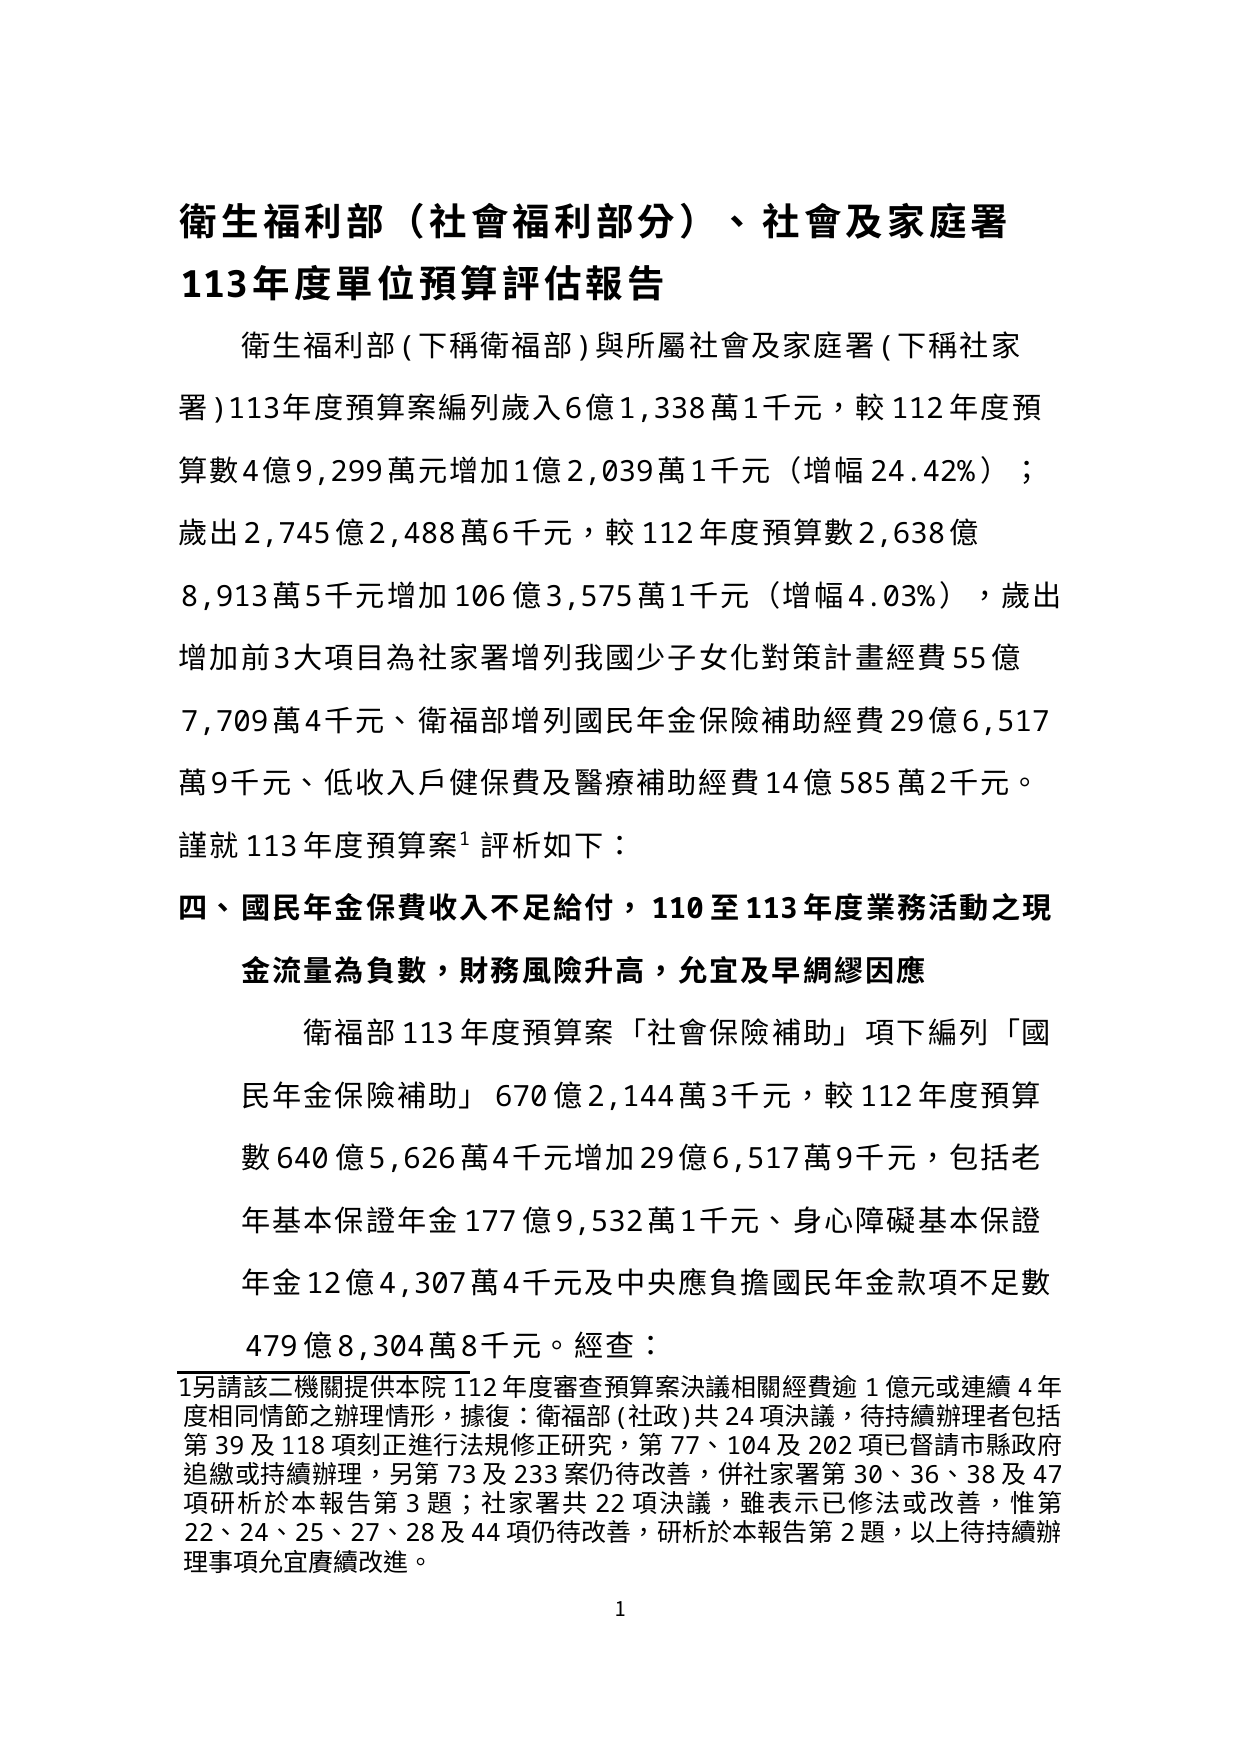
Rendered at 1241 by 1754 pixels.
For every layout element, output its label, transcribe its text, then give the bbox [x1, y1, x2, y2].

text 另請該二機關提供本院112年度審查預算案決議相關經費逾1億元或連續4年度相同情節之辦理情形，據復：衛福部(社政)共24項決議，待持續辦理者包括第39及118項刻正進行法規修正研究，第77、104及202項已督請市縣政府追繳或持續辦理，另第73及233案仍待改善，併社家署第30、36、38及47項研析於本報告第3題；社家署共22項決議，雖表示已修法或改善，惟第22、24、25、27、28及44項仍待改善，研析於本報告第2題，以上待持續辦理事項允宜賡續改進。 [177, 1373, 1063, 1577]
text 衛生福利部（社會福利部分）、社會及家庭署113年度單位預算評估報告 [177, 177, 1063, 302]
text 衛福部113年度預算案「社會保險補助」項下編列「國民年金保險補助」670億2,144萬3千元，較112年度預算數640億5,626萬4千元增加29億6,517萬9千元，包括老年基本保證年金177億9,532萬1千元、身心障礙基本保證年金12億4,307萬4千元及中央應負擔國民年金款項不足數479億8,304萬8千元。經查： [236, 990, 1063, 1365]
text 衛生福利部(下稱衛福部)與所屬社會及家庭署(下稱社家署)113年度預算案編列歲入6億1,338萬1千元，較112年度預算數4億9,299萬元增加1億2,039萬1千元（增幅24.42%）；歲出2,745億2,488萬6千元，較112年度預算數2,638億8,913萬5千元增加106億3,575萬1千元（增幅4.03%），歲出增加前3大項目為社家署增列我國少子女化對策計畫經費55億7,709萬4千元、衛福部增列國民年金保險補助經費29億6,517萬9千元、低收入戶健保費及醫療補助經費14億585萬2千元。謹就113年度預算案評析如下： [177, 302, 1063, 865]
text 四、國民年金保費收入不足給付，110至113年度業務活動之現金流量為負數，財務風險升高，允宜及早綢繆因應 [177, 865, 1063, 990]
